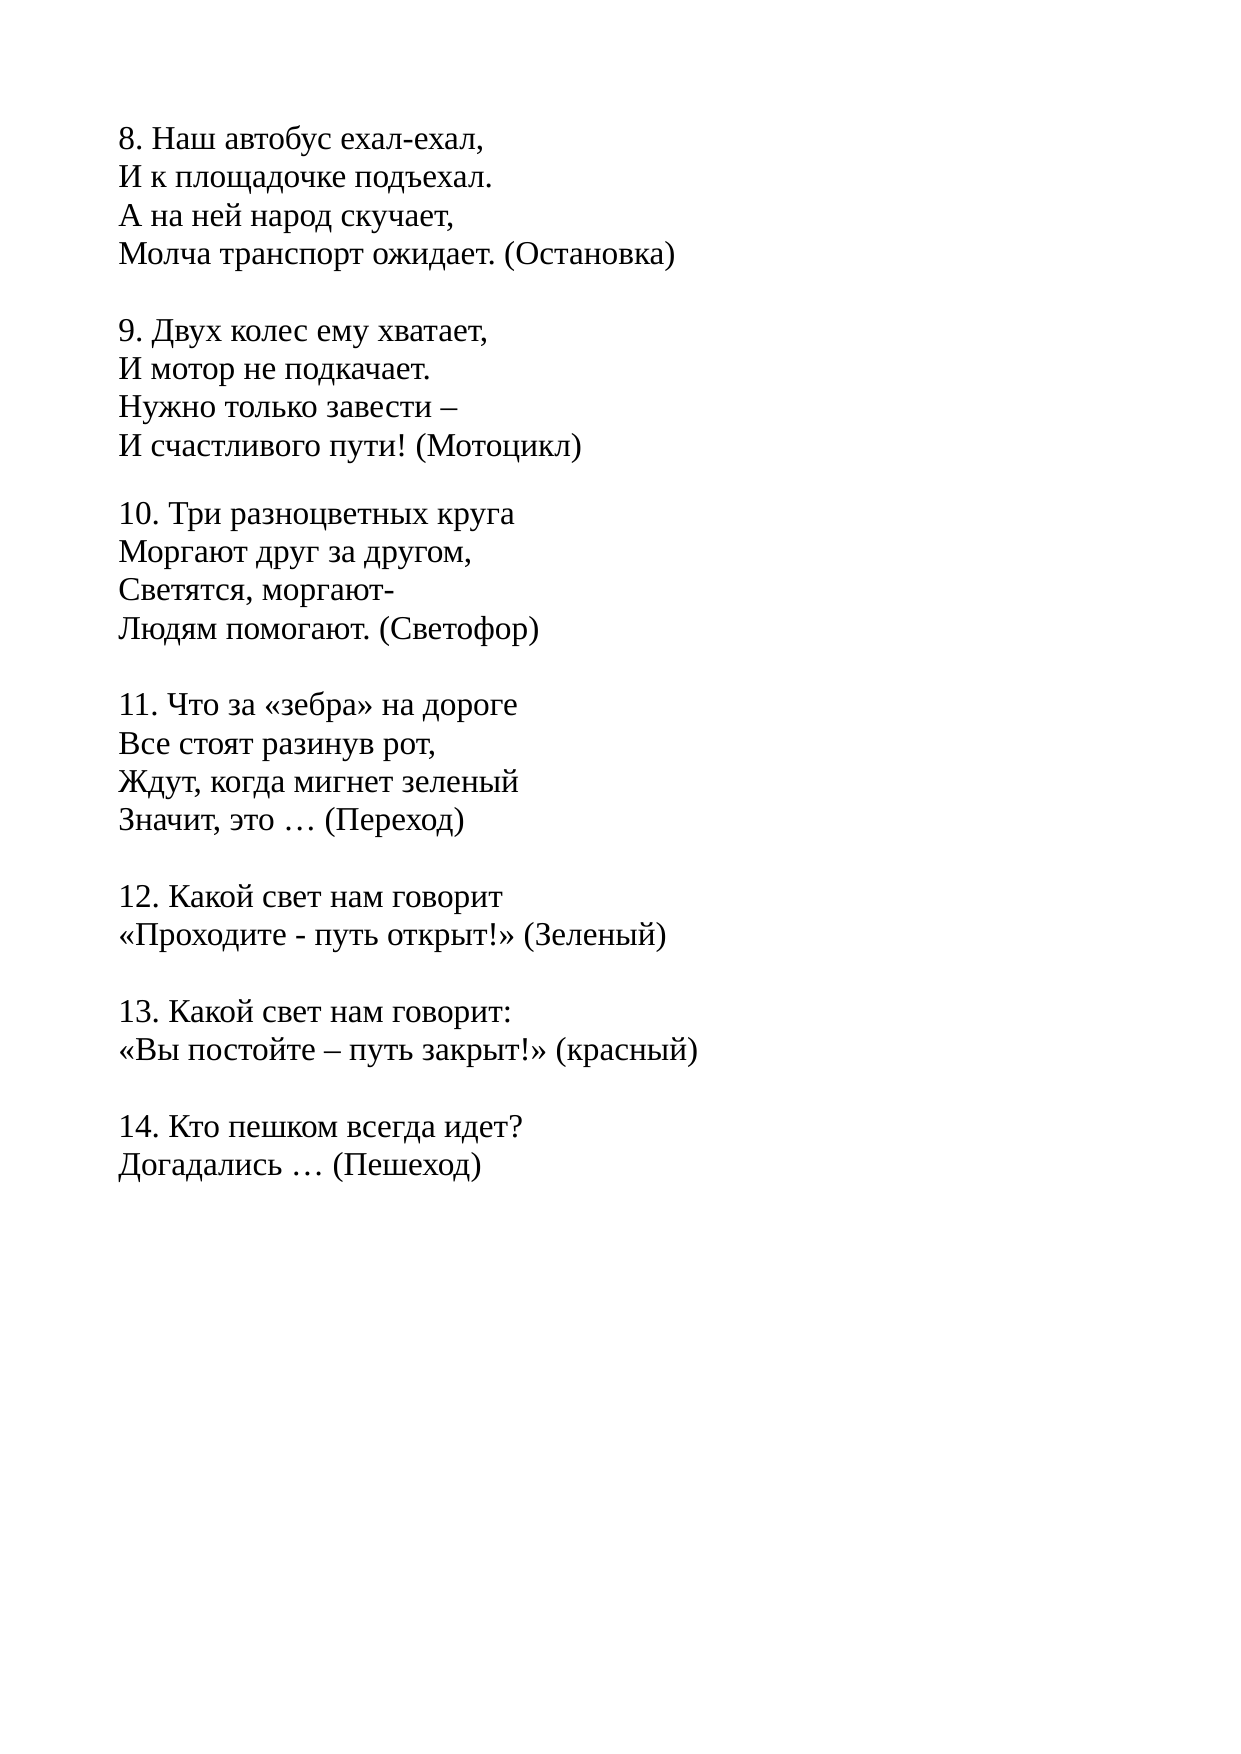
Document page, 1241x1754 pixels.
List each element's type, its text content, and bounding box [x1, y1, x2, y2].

text 14. Кто пешком всегда идет? [118, 1106, 1122, 1144]
text Людям помогают. (Светофор) [118, 608, 1122, 646]
text А на ней народ скучает, [118, 195, 1122, 233]
text Догадались … (Пешеход) [118, 1144, 1122, 1183]
text «Вы постойте – путь закрыт!» (красный) [118, 1029, 1122, 1068]
text И к площадочке подъехал. [118, 156, 1122, 195]
text И счастливого пути! (Мотоцикл) [118, 425, 1122, 463]
text И мотор не подкачает. [118, 348, 1122, 386]
text Значит, это … (Переход) [118, 799, 1122, 838]
text Светятся, моргают- [118, 569, 1122, 608]
text «Проходите - путь открыт!» (Зеленый) [118, 914, 1122, 953]
text 8. Наш автобус ехал-ехал, [118, 118, 1122, 156]
text Моргают друг за другом, [118, 531, 1122, 569]
text 9. Двух колес ему хватает, [118, 310, 1122, 348]
text Молча транспорт ожидает. (Остановка) [118, 233, 1122, 271]
text 11. Что за «зебра» на дороге [118, 684, 1122, 723]
text 10. Три разноцветных круга [118, 493, 1122, 531]
text 13. Какой свет нам говорит: [118, 991, 1122, 1029]
text Ждут, когда мигнет зеленый [118, 761, 1122, 799]
text 12. Какой свет нам говорит [118, 876, 1122, 914]
text Нужно только завести – [118, 386, 1122, 425]
text Все стоят разинув рот, [118, 723, 1122, 761]
